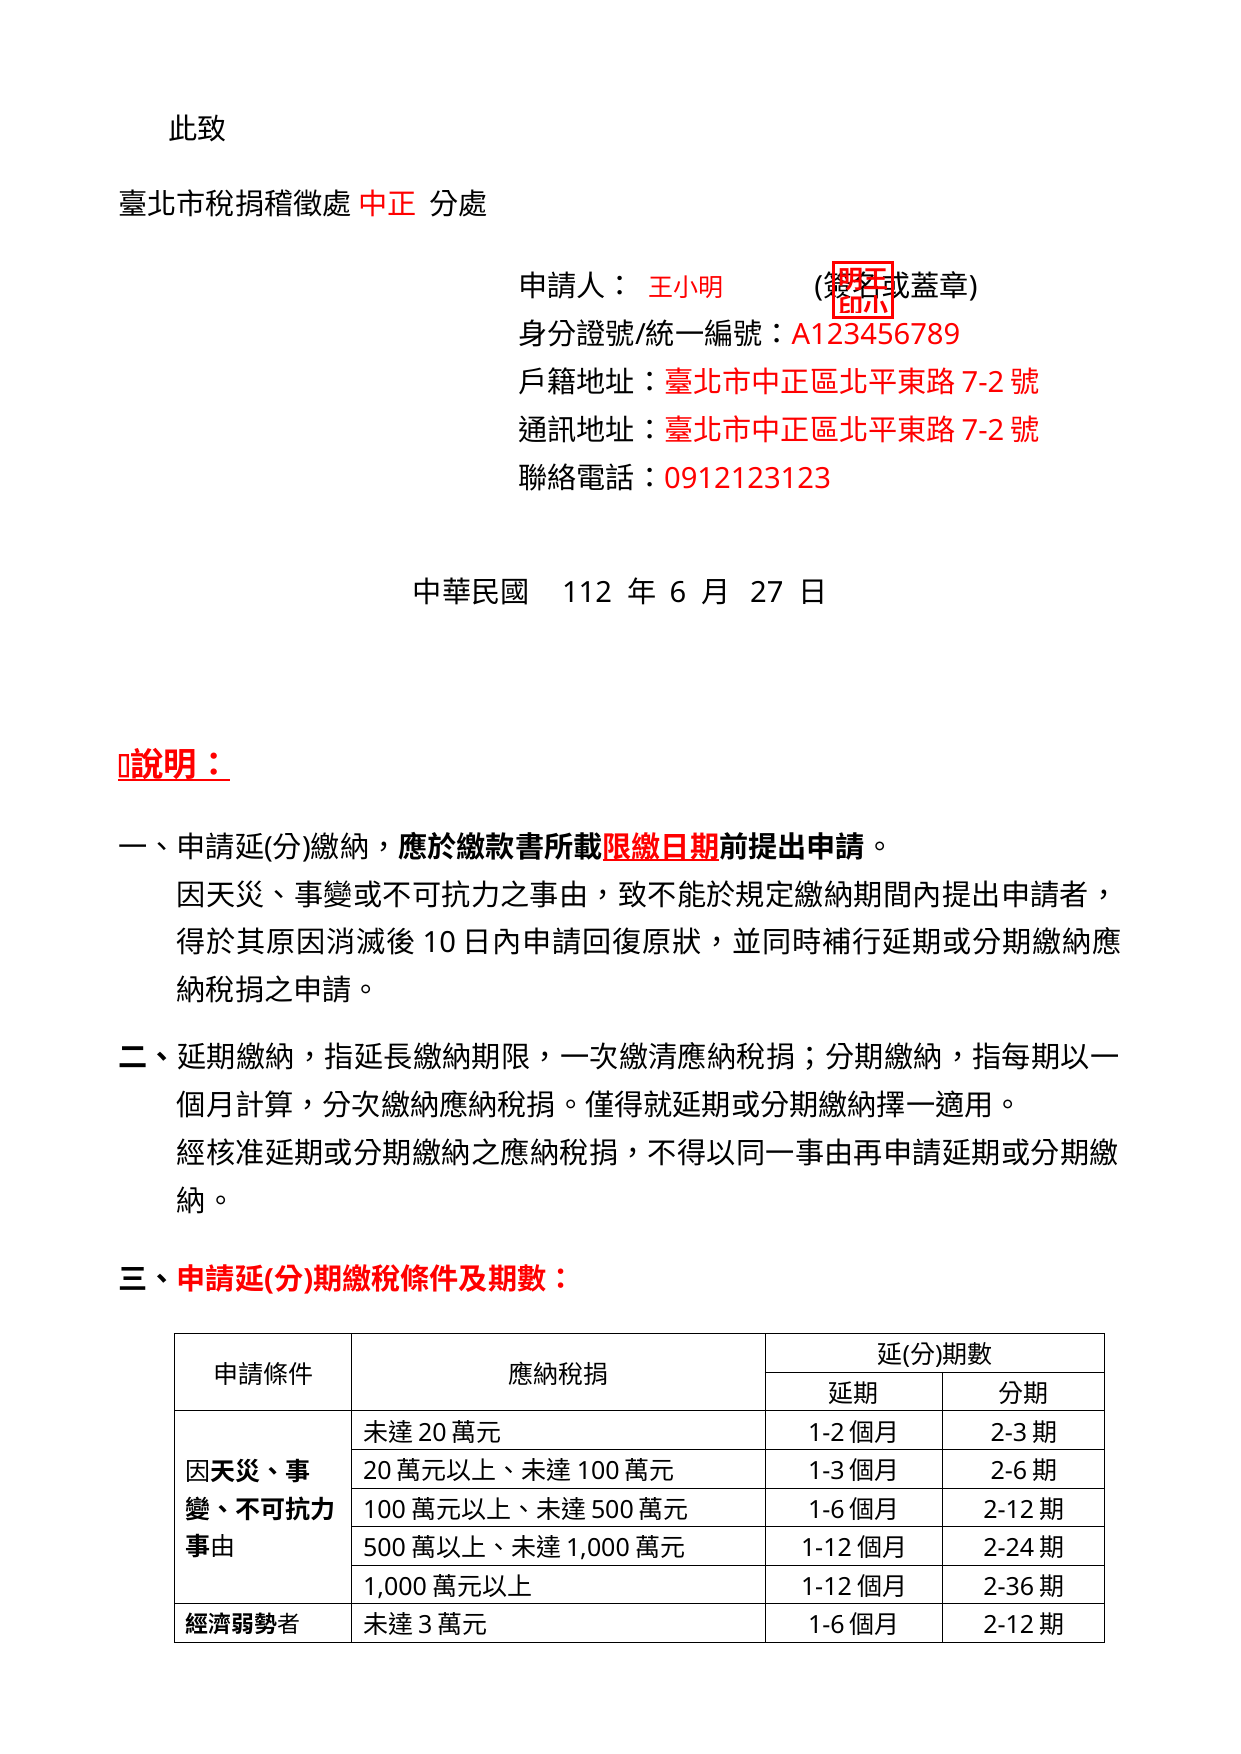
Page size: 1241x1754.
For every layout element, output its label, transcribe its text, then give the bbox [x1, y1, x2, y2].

text 明王 [838, 267, 943, 294]
table_cell 因天災、事變、不可抗力事由 [175, 1411, 351, 1603]
table_cell 1-2個月 [766, 1411, 942, 1449]
table_cell 2-12期 [943, 1489, 1104, 1526]
table_cell 1-3個月 [766, 1450, 942, 1487]
text 聯絡電話：0912123123 [518, 450, 1122, 498]
table_cell 1,000萬元以上 [352, 1566, 765, 1603]
table_cell 1-6個月 [766, 1604, 942, 1642]
text 中華民國 112 年 6 月 27 日 [118, 564, 1122, 612]
table_cell 2-6期 [943, 1450, 1104, 1487]
text 一、申請延(分)繳納，應於繳款書所載限繳日期前提出申請。 因天災、事變或不可抗力之事由，致不能於規定繳納期間內提出申請者，得於其原因消滅後10日內申請回復原狀，並同時補行延期或分期繳納應納稅捐之申請。 [118, 819, 1122, 1010]
table_cell 未達3萬元 [352, 1604, 765, 1642]
table_cell 未達20萬元 [352, 1411, 765, 1449]
text 二、延期繳納，指延長繳納期限，一次繳清應納稅捐；分期繳納，指每期以一個月計算，分次繳納應納稅捐。僅得就延期或分期繳納擇一適用。 經核准延期或分期繳納之應納稅捐，不得以同一事由再申請延期或分期繳納。 [118, 1029, 1122, 1221]
table_cell 100萬元以上、未達500萬元 [352, 1489, 765, 1526]
text 通訊地址：臺北市中正區北平東路7-2號 [518, 402, 1122, 450]
table_cell 2-3期 [943, 1411, 1104, 1449]
table_cell 分期 [943, 1373, 1104, 1410]
table_cell 經濟弱勢者 [175, 1604, 351, 1642]
table_header 申請條件 [175, 1334, 351, 1410]
text 說明： [118, 725, 1122, 800]
table_cell 500萬以上、未達1,000萬元 [352, 1527, 765, 1564]
table_cell 2-24期 [943, 1527, 1104, 1564]
table_cell 延期 [766, 1373, 942, 1410]
table_cell 2-12期 [943, 1604, 1104, 1642]
table_cell 1-6個月 [766, 1489, 942, 1526]
text 申請人： 王小明 (簽名或蓋章) [518, 258, 1122, 306]
text 印小 [838, 294, 943, 312]
table_header 延(分)期數 [766, 1334, 1104, 1372]
table_cell 1-12個月 [766, 1527, 942, 1564]
table_header 應納稅捐 [352, 1334, 765, 1410]
text 身分證號/統一編號：A123456789 [518, 306, 1122, 354]
table_cell 1-12個月 [766, 1566, 942, 1603]
text 申請人： 王小明 (簽名或蓋章) [835, 264, 891, 278]
text 此致 [168, 89, 1122, 164]
text 臺北市稅捐稽徵處 中正 分處 [118, 164, 1122, 239]
text 三、申請延(分)期繳稅條件及期數： [118, 1239, 1122, 1314]
table_cell 20萬元以上、未達100萬元 [352, 1450, 765, 1487]
text 戶籍地址：臺北市中正區北平東路7-2號 [518, 354, 1122, 402]
table_cell 2-36期 [943, 1566, 1104, 1603]
